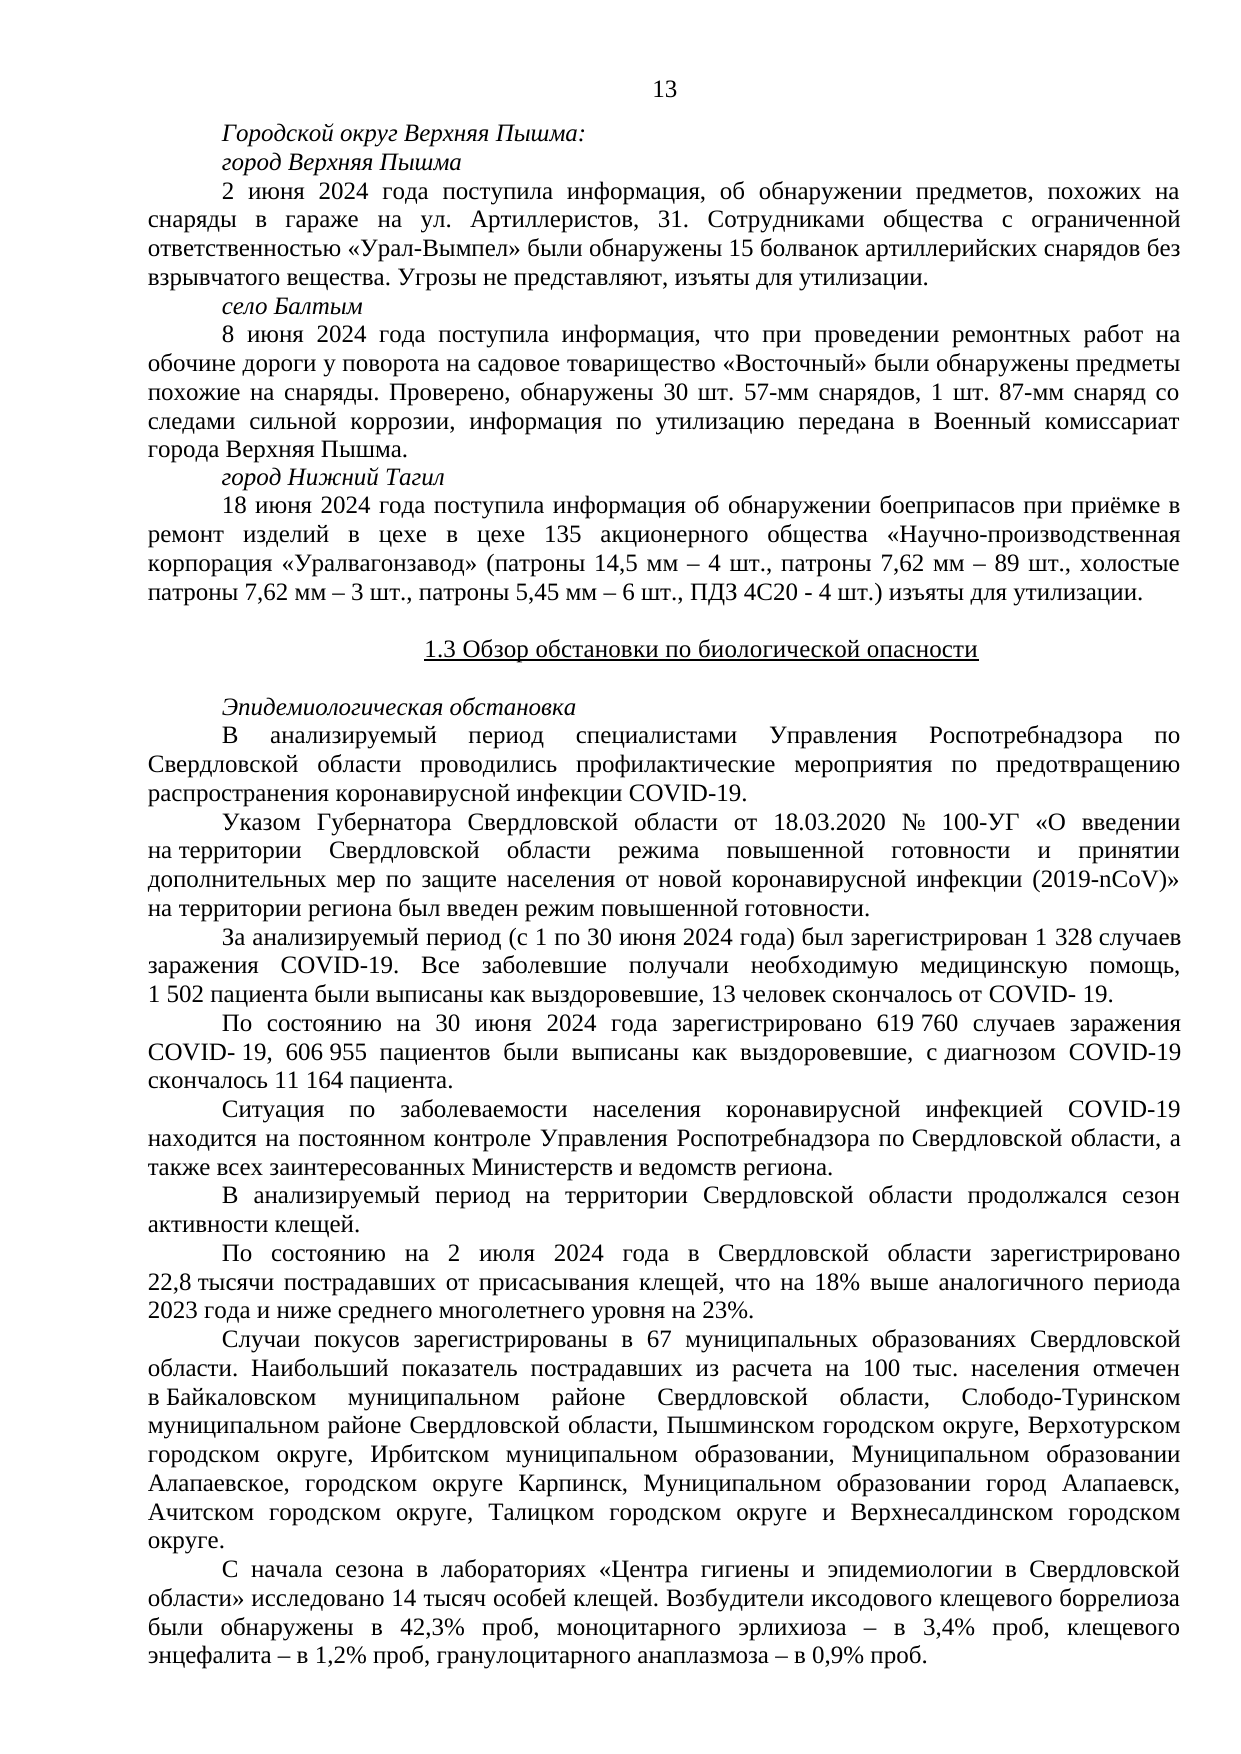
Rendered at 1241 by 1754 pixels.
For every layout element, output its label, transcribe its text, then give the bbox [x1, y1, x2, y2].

text село Балтым [148, 291, 1181, 319]
text 8 июня 2024 года поступила информация, что при проведении ремонтных работ на обочине дороги у поворота на садовое товарищество «Восточный» были обнаружены предметы похожие на снаряды. Проверено, обнаружены 30 шт. 57-мм снарядов, 1 шт. 87-мм снаряд со следами сильной коррозии, информация по утилизацию передана в Военный комиссариат города Верхняя Пышма. [148, 319, 1181, 463]
text 18 июня 2024 года поступила информация об обнаружении боеприпасов при приёмке в ремонт изделий в цехе в цехе 135 акционерного общества «Научно-производственная корпорация «Уралвагонзавод» (патроны 14,5 мм – 4 шт., патроны 7,62 мм – 89 шт., холостые патроны 7,62 мм – 3 шт., патроны 5,45 мм – 6 шт., ПДЗ 4С20 - 4 шт.) изъяты для утилизации. [148, 491, 1181, 606]
text Указом Губернатора Свердловской области от 18.03.2020 № 100-УГ «О введении на территории Свердловской области режима повышенной готовности и принятии дополнительных мер по защите населения от новой коронавирусной инфекции (2019-nCoV)» на территории региона был введен режим повышенной готовности. [148, 807, 1181, 922]
text В анализируемый период специалистами Управления Роспотребнадзора по Свердловской области проводились профилактические мероприятия по предотвращению распространения коронавирусной инфекции COVID-19. [148, 721, 1181, 807]
text По состоянию на 2 июля 2024 года в Свердловской области зарегистрировано 22,8 тысячи пострадавших от присасывания клещей, что на 18% выше аналогичного периода 2023 года и ниже среднего многолетнего уровня на 23%. [148, 1238, 1181, 1324]
text 2 июня 2024 года поступила информация, об обнаружении предметов, похожих на снаряды в гараже на ул. Артиллеристов, 31. Сотрудниками общества с ограниченной ответственностью «Урал-Вымпел» были обнаружены 15 болванок артиллерийских снарядов без взрывчатого вещества. Угрозы не представляют, изъяты для утилизации. [148, 176, 1181, 291]
text Городской округ Верхняя Пышма: [148, 118, 1181, 147]
text В анализируемый период на территории Свердловской области продолжался сезон активности клещей. [148, 1181, 1181, 1238]
text Эпидемиологическая обстановка [148, 692, 1181, 721]
text Случаи покусов зарегистрированы в 67 муниципальных образованиях Свердловской области. Наибольший показатель пострадавших из расчета на 100 тыс. населения отмечен в Байкаловском муниципальном районе Свердловской области, Слободо-Туринском муниципальном районе Свердловской области, Пышминском городском округе, Верхотурском городском округе, Ирбитском муниципальном образовании, Муниципальном образовании Алапаевское, городском округе Карпинск, Муниципальном образовании город Алапаевск, Ачитском городском округе, Талицком городском округе и Верхнесалдинском городском округе. [148, 1324, 1181, 1554]
text С начала сезона в лабораториях «Центра гигиены и эпидемиологии в Свердловской области» исследовано 14 тысяч особей клещей. Возбудители иксодового клещевого боррелиоза были обнаружены в 42,3% проб, моноцитарного эрлихиоза – в 3,4% проб, клещевого энцефалита – в 1,2% проб, гранулоцитарного анаплазмоза – в 0,9% проб. [148, 1554, 1181, 1669]
text город Нижний Тагил [148, 463, 1181, 491]
text 1.3 Обзор обстановки по биологической опасности [148, 634, 1181, 663]
text По состоянию на 30 июня 2024 года зарегистрировано 619 760 случаев заражения COVID- 19, 606 955 пациентов были выписаны как выздоровевшие, с диагнозом COVID-19 скончалось 11 164 пациента. [148, 1008, 1181, 1094]
text город Верхняя Пышма [148, 147, 1181, 176]
text За анализируемый период (с 1 по 30 июня 2024 года) был зарегистрирован 1 328 случаев заражения COVID-19. Все заболевшие получали необходимую медицинскую помощь, 1 502 пациента были выписаны как выздоровевшие, 13 человек скончалось от COVID- 19. [148, 922, 1181, 1008]
text Ситуация по заболеваемости населения коронавирусной инфекцией COVID-19 находится на постоянном контроле Управления Роспотребнадзора по Свердловской области, а также всех заинтересованных Министерств и ведомств региона. [148, 1094, 1181, 1181]
